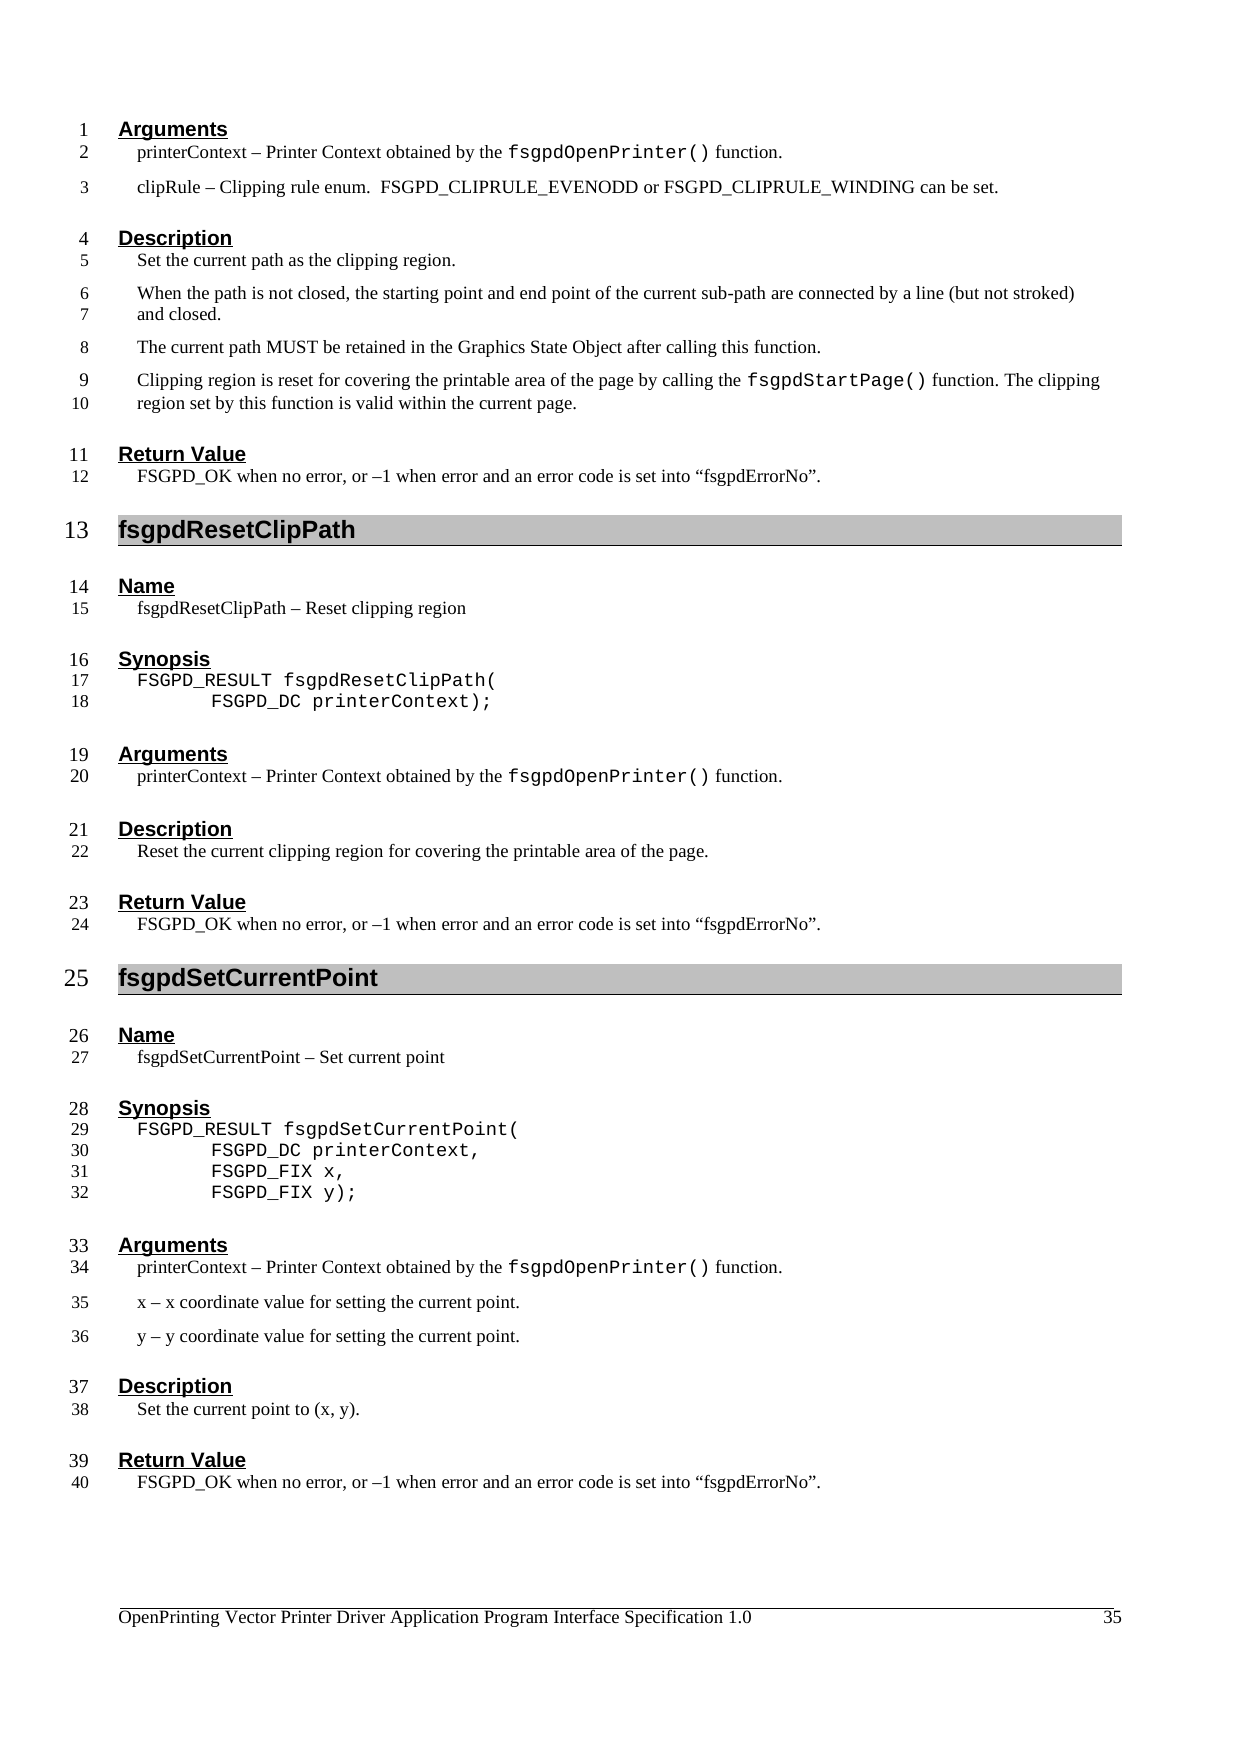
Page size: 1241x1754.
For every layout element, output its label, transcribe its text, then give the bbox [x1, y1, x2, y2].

text printerContext – Printer Context obtained by the fsgpdOpenPrinter() function. [137, 766, 1103, 788]
subtitle Return Value [118, 1448, 1122, 1472]
text When the path is not closed, the starting point and end point of the current sub-path are connected by a line (but not stroked) and closed. [137, 283, 1103, 324]
subtitle Return Value [118, 891, 1122, 914]
subtitle Arguments [118, 118, 1122, 141]
text FSGPD_OK when no error, or –1 when error and an error code is set into “fsgpdErrorNo”. [137, 914, 1103, 935]
subtitle Description [118, 818, 1122, 841]
text fsgpdResetClipPath – Reset clipping region [137, 598, 1103, 619]
text Clipping region is reset for covering the printable area of the page by calling the fsgpdStartPage() function. The clipping region set by this function is valid within the current page. [137, 370, 1103, 413]
text y – y coordinate value for setting the current point. [137, 1325, 1103, 1346]
text FSGPD_RESULT fsgpdResetClipPath( FSGPD_DC printerContext); [137, 671, 1103, 714]
text printerContext – Printer Context obtained by the fsgpdOpenPrinter() function. [137, 1257, 1103, 1279]
text FSGPD_OK when no error, or –1 when error and an error code is set into “fsgpdErrorNo”. [137, 1472, 1103, 1492]
subtitle Arguments [118, 743, 1122, 766]
subtitle Arguments [118, 1234, 1122, 1257]
subtitle Return Value [118, 442, 1122, 466]
text FSGPD_OK when no error, or –1 when error and an error code is set into “fsgpdErrorNo”. [137, 466, 1103, 486]
text x – x coordinate value for setting the current point. [137, 1292, 1103, 1313]
subtitle fsgpdResetClipPath [118, 515, 1122, 545]
text clipRule – Clipping rule enum. FSGPD_CLIPRULE_EVENODD or FSGPD_CLIPRULE_WINDING can be set. [137, 176, 1103, 197]
subtitle Name [118, 575, 1122, 598]
subtitle Name [118, 1023, 1122, 1047]
subtitle Description [118, 226, 1122, 249]
text printerContext – Printer Context obtained by the fsgpdOpenPrinter() function. [137, 141, 1103, 164]
text Set the current point to (x, y). [137, 1398, 1103, 1419]
subtitle Synopsis [118, 648, 1122, 671]
subtitle Synopsis [118, 1096, 1122, 1120]
subtitle Description [118, 1375, 1122, 1398]
text The current path MUST be retained in the Graphics State Object after calling this function. [137, 337, 1103, 357]
text FSGPD_RESULT fsgpdSetCurrentPoint( FSGPD_DC printerContext, FSGPD_FIX x, FSGPD_FIX y); [137, 1120, 1103, 1205]
text Reset the current clipping region for covering the printable area of the page. [137, 841, 1103, 862]
text Set the current path as the clipping region. [137, 249, 1103, 270]
subtitle fsgpdSetCurrentPoint [118, 964, 1122, 994]
text fsgpdSetCurrentPoint – Set current point [137, 1047, 1103, 1067]
